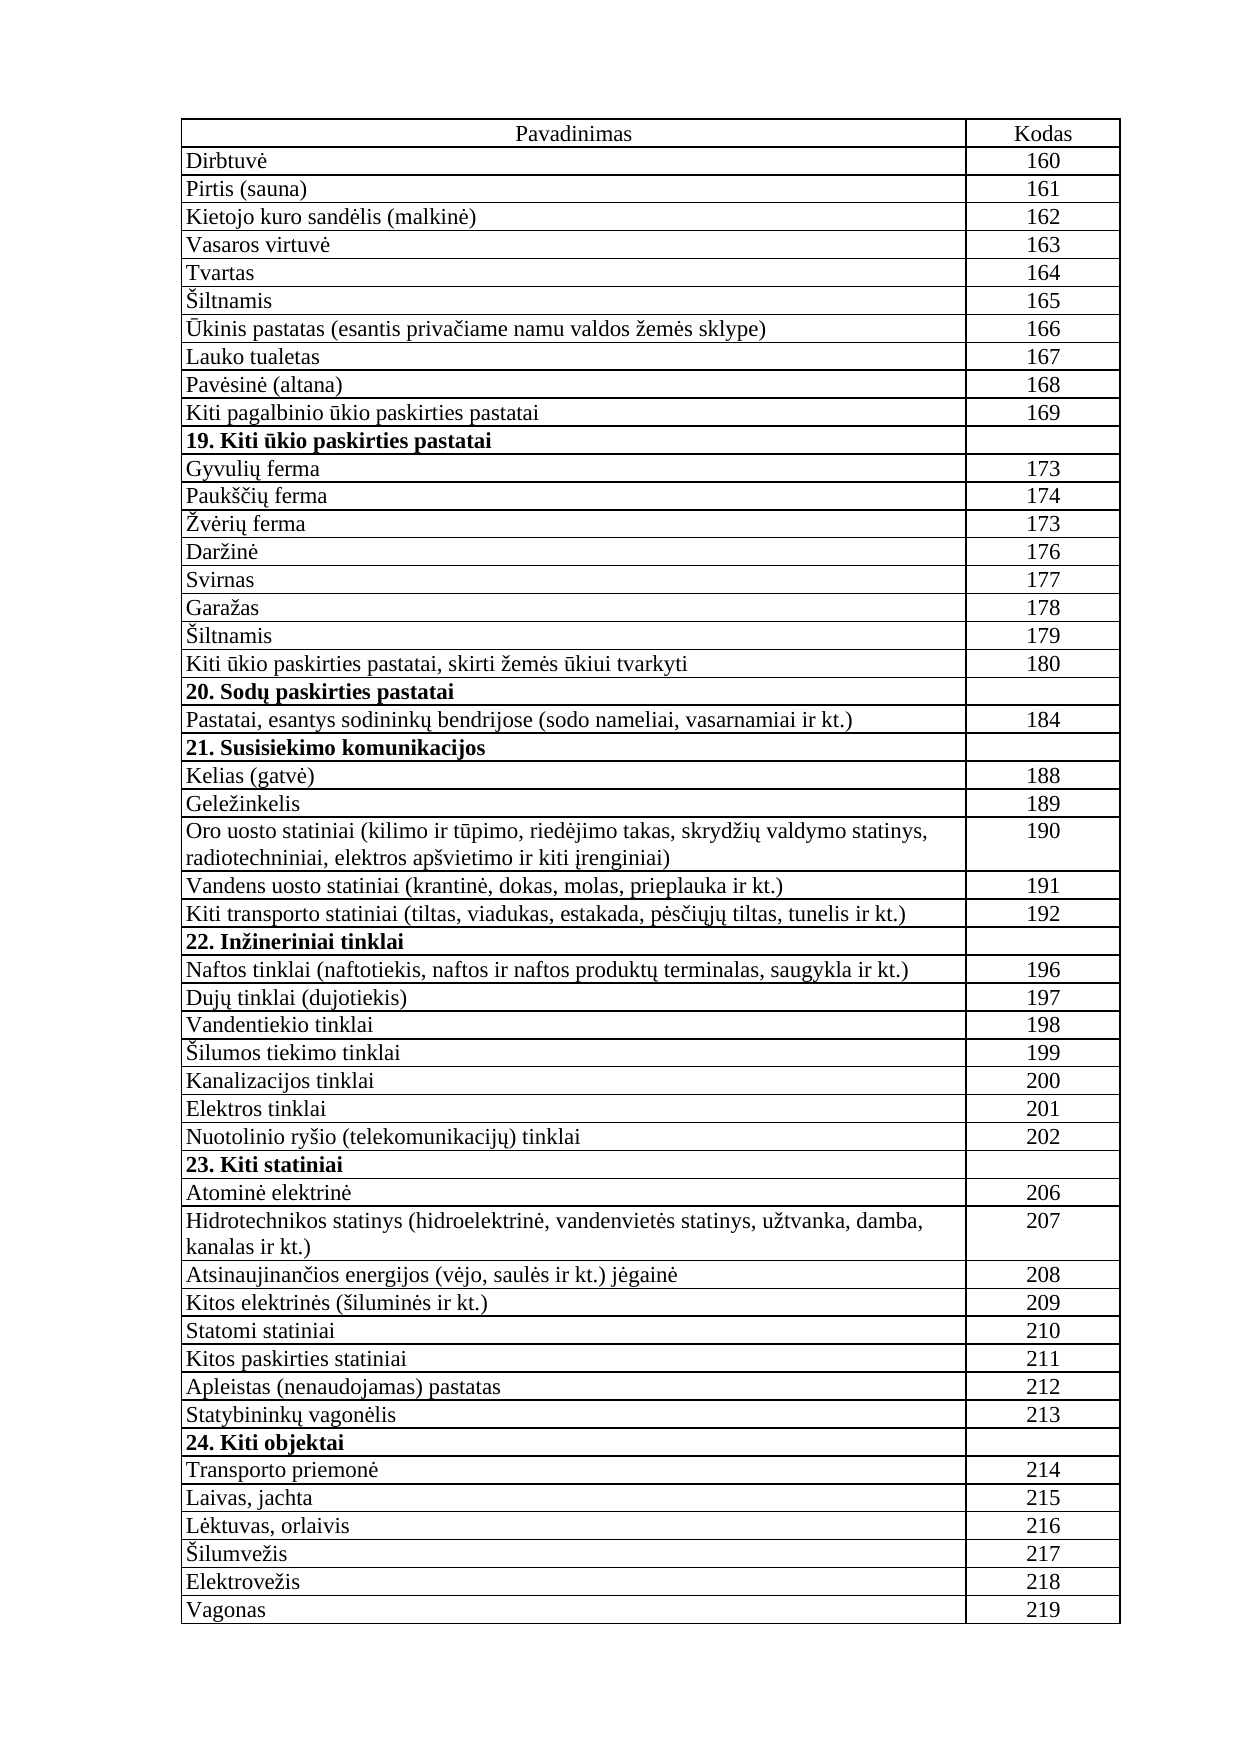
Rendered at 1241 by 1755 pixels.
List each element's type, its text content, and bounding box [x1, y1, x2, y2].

table_cell Svirnas [182, 566, 965, 593]
table_cell 209 [967, 1289, 1119, 1315]
table_cell 19. Kiti ūkio paskirties pastatai [182, 427, 965, 453]
table_cell 189 [967, 790, 1119, 816]
table_cell 206 [967, 1179, 1119, 1205]
table_cell 168 [967, 371, 1119, 397]
table_cell 178 [967, 594, 1119, 621]
table_cell Hidrotechnikos statinys (hidroelektrinė, vandenvietės statinys, užtvanka, damba, kanalas ir kt.) [182, 1207, 965, 1259]
table_cell Vasaros virtuvė [182, 231, 965, 258]
table_cell Kiti ūkio paskirties pastatai, skirti žemės ūkiui tvarkyti [182, 650, 965, 676]
table_cell 179 [967, 622, 1119, 648]
table_cell 219 [967, 1596, 1119, 1622]
table_cell 20. Sodų paskirties pastatai [182, 678, 965, 704]
table_cell Šiltnamis [182, 622, 965, 648]
table_cell Atsinaujinančios energijos (vėjo, saulės ir kt.) jėgainė [182, 1261, 965, 1287]
table_cell Kanalizacijos tinklai [182, 1067, 965, 1094]
table_cell Elektrovežis [182, 1568, 965, 1594]
table_cell Dirbtuvė [182, 148, 965, 174]
table_cell 21. Susisiekimo komunikacijos [182, 734, 965, 760]
table_cell 212 [967, 1373, 1119, 1399]
table_cell Lauko tualetas [182, 343, 965, 369]
table_cell 161 [967, 176, 1119, 202]
table_cell Tvartas [182, 259, 965, 286]
table_cell 214 [967, 1457, 1119, 1483]
table_cell Pavėsinė (altana) [182, 371, 965, 397]
table_cell 216 [967, 1512, 1119, 1539]
table_cell 207 [967, 1207, 1119, 1259]
table_cell Daržinė [182, 538, 965, 565]
table_cell Statybininkų vagonėlis [182, 1401, 965, 1427]
table_cell Vandentiekio tinklai [182, 1012, 965, 1038]
table_cell 202 [967, 1123, 1119, 1149]
table_cell Kelias (gatvė) [182, 762, 965, 788]
table_cell Garažas [182, 594, 965, 621]
table_cell Atominė elektrinė [182, 1179, 965, 1205]
table_cell Apleistas (nenaudojamas) pastatas [182, 1373, 965, 1399]
table_cell Naftos tinklai (naftotiekis, naftos ir naftos produktų terminalas, saugykla ir kt.) [182, 956, 965, 982]
table_cell 188 [967, 762, 1119, 788]
table_cell 167 [967, 343, 1119, 369]
table_cell 208 [967, 1261, 1119, 1287]
table_cell Kitos elektrinės (šiluminės ir kt.) [182, 1289, 965, 1315]
table_cell 169 [967, 399, 1119, 425]
table_cell Kietojo kuro sandėlis (malkinė) [182, 203, 965, 230]
table_cell Pirtis (sauna) [182, 176, 965, 202]
table_cell Vandens uosto statiniai (krantinė, dokas, molas, prieplauka ir kt.) [182, 872, 965, 898]
table_cell 174 [967, 483, 1119, 509]
table_cell 213 [967, 1401, 1119, 1427]
table_cell 190 [967, 818, 1119, 870]
table_cell [967, 734, 1119, 760]
table_cell Ūkinis pastatas (esantis privačiame namu valdos žemės sklype) [182, 315, 965, 341]
table_cell Gyvulių ferma [182, 455, 965, 481]
table_cell Laivas, jachta [182, 1485, 965, 1511]
table_cell 201 [967, 1095, 1119, 1122]
table_cell Kiti transporto statiniai (tiltas, viadukas, estakada, pėsčiųjų tiltas, tunelis ir kt.) [182, 900, 965, 926]
table_cell Dujų tinklai (dujotiekis) [182, 984, 965, 1010]
table_cell Elektros tinklai [182, 1095, 965, 1122]
table_cell 24. Kiti objektai [182, 1429, 965, 1455]
table_cell Oro uosto statiniai (kilimo ir tūpimo, riedėjimo takas, skrydžių valdymo statinys, radiotechniniai, elektros apšvietimo ir kiti įrenginiai) [182, 818, 965, 870]
table_cell 210 [967, 1317, 1119, 1343]
table_cell [967, 928, 1119, 954]
table_cell Pastatai, esantys sodininkų bendrijose (sodo nameliai, vasarnamiai ir kt.) [182, 706, 965, 732]
table_cell 166 [967, 315, 1119, 341]
table_header Pavadinimas [182, 120, 965, 146]
table_cell 198 [967, 1012, 1119, 1038]
table_header Kodas [967, 120, 1119, 146]
table_cell 211 [967, 1345, 1119, 1371]
table_cell 215 [967, 1485, 1119, 1511]
table_cell 192 [967, 900, 1119, 926]
table_cell Šiltnamis [182, 287, 965, 313]
table_cell Šilumvežis [182, 1540, 965, 1567]
table_cell 191 [967, 872, 1119, 898]
table_cell Statomi statiniai [182, 1317, 965, 1343]
table_cell [967, 1151, 1119, 1177]
table_cell [967, 1429, 1119, 1455]
table_cell 173 [967, 455, 1119, 481]
table_cell 164 [967, 259, 1119, 286]
table_cell Transporto priemonė [182, 1457, 965, 1483]
table_cell 177 [967, 566, 1119, 593]
table_cell [967, 678, 1119, 704]
table_cell 176 [967, 538, 1119, 565]
table_cell Kiti pagalbinio ūkio paskirties pastatai [182, 399, 965, 425]
table_cell 199 [967, 1040, 1119, 1066]
table_cell 200 [967, 1067, 1119, 1094]
table_cell Geležinkelis [182, 790, 965, 816]
table_cell [967, 427, 1119, 453]
table_cell Kitos paskirties statiniai [182, 1345, 965, 1371]
table_cell 217 [967, 1540, 1119, 1567]
table_cell 165 [967, 287, 1119, 313]
table_cell 173 [967, 511, 1119, 537]
table_cell 23. Kiti statiniai [182, 1151, 965, 1177]
table_cell 160 [967, 148, 1119, 174]
table_cell Žvėrių ferma [182, 511, 965, 537]
table_cell Šilumos tiekimo tinklai [182, 1040, 965, 1066]
table_cell Nuotolinio ryšio (telekomunikacijų) tinklai [182, 1123, 965, 1149]
table_cell 218 [967, 1568, 1119, 1594]
table_cell 162 [967, 203, 1119, 230]
table_cell 180 [967, 650, 1119, 676]
table_cell 184 [967, 706, 1119, 732]
table_cell Lėktuvas, orlaivis [182, 1512, 965, 1539]
table_cell Paukščių ferma [182, 483, 965, 509]
table_cell 197 [967, 984, 1119, 1010]
table_cell 22. Inžineriniai tinklai [182, 928, 965, 954]
table_cell Vagonas [182, 1596, 965, 1622]
table_cell 163 [967, 231, 1119, 258]
table_cell 196 [967, 956, 1119, 982]
